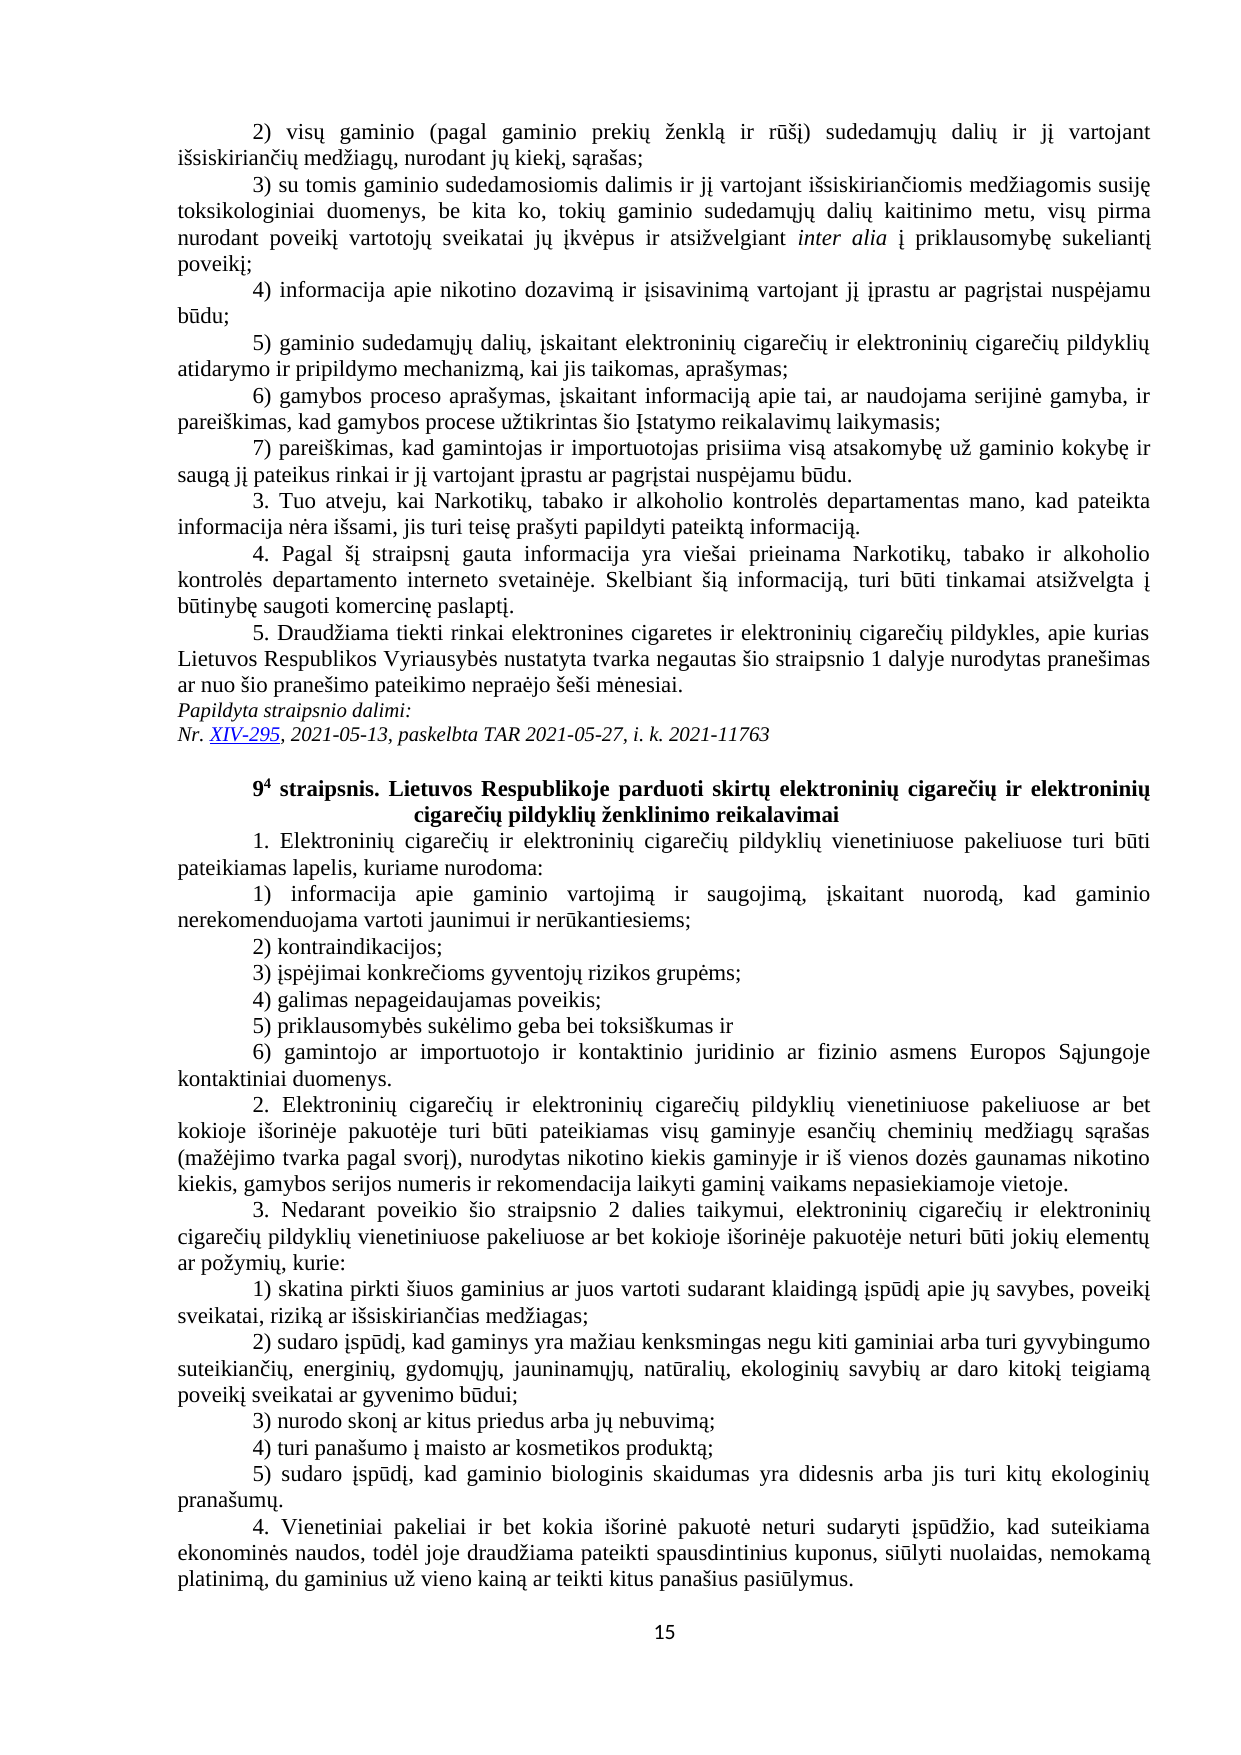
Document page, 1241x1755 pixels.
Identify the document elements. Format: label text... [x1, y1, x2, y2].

text 3) nurodo skonį ar kitus priedus arba jų nebuvimą; [177, 1407, 1152, 1434]
text 2) sudaro įspūdį, kad gaminys yra mažiau kenksmingas negu kiti gaminiai arba turi gyvybingumo suteikiančių, energinių, gydomųjų, jauninamųjų, natūralių, ekologinių savybių ar daro kitokį teigiamą poveikį sveikatai ar gyvenimo būdui; [177, 1328, 1152, 1407]
text 5) sudaro įspūdį, kad gaminio biologinis skaidumas yra didesnis arba jis turi kitų ekologinių pranašumų. [177, 1460, 1152, 1513]
text 94 straipsnis. Lietuvos Respublikoje parduoti skirtų elektroninių cigarečių ir elektroninių cigarečių pildyklių ženklinimo reikalavimai [252, 775, 1152, 827]
text 7) pareiškimas, kad gamintojas ir importuotojas prisiima visą atsakomybę už gaminio kokybę ir saugą jį pateikus rinkai ir jį vartojant įprastu ar pagrįstai nuspėjamu būdu. [177, 434, 1152, 487]
text 5) priklausomybės sukėlimo geba bei toksiškumas ir [177, 1012, 1152, 1038]
text 1) skatina pirkti šiuos gaminius ar juos vartoti sudarant klaidingą įspūdį apie jų savybes, poveikį sveikatai, riziką ar išsiskiriančias medžiagas; [177, 1276, 1152, 1328]
text 3. Nedarant poveikio šio straipsnio 2 dalies taikymui, elektroninių cigarečių ir elektroninių cigarečių pildyklių vienetiniuose pakeliuose ar bet kokioje išorinėje pakuotėje neturi būti jokių elementų ar požymių, kurie: [177, 1196, 1152, 1276]
text 2. Elektroninių cigarečių ir elektroninių cigarečių pildyklių vienetiniuose pakeliuose ar bet kokioje išorinėje pakuotėje turi būti pateikiamas visų gaminyje esančių cheminių medžiagų sąrašas (mažėjimo tvarka pagal svorį), nurodytas nikotino kiekis gaminyje ir iš vienos dozės gaunamas nikotino kiekis, gamybos serijos numeris ir rekomendacija laikyti gaminį vaikams nepasiekiamoje vietoje. [177, 1091, 1152, 1196]
text 5) gaminio sudedamųjų dalių, įskaitant elektroninių cigarečių ir elektroninių cigarečių pildyklių atidarymo ir pripildymo mechanizmą, kai jis taikomas, aprašymas; [177, 329, 1152, 382]
text 1) informacija apie gaminio vartojimą ir saugojimą, įskaitant nuorodą, kad gaminio nerekomenduojama vartoti jaunimui ir nerūkantiesiems; [177, 880, 1152, 933]
text 6) gamybos proceso aprašymas, įskaitant informaciją apie tai, ar naudojama serijinė gamyba, ir pareiškimas, kad gamybos procese užtikrintas šio Įstatymo reikalavimų laikymasis; [177, 382, 1152, 434]
text 4. Vienetiniai pakeliai ir bet kokia išorinė pakuotė neturi sudaryti įspūdžio, kad suteikiama ekonominės naudos, todėl joje draudžiama pateikti spausdintinius kuponus, siūlyti nuolaidas, nemokamą platinimą, du gaminius už vieno kainą ar teikti kitus panašius pasiūlymus. [177, 1513, 1152, 1592]
text 3) įspėjimai konkrečioms gyventojų rizikos grupėms; [177, 959, 1152, 986]
text 3) su tomis gaminio sudedamosiomis dalimis ir jį vartojant išsiskiriančiomis medžiagomis susiję toksikologiniai duomenys, be kita ko, tokių gaminio sudedamųjų dalių kaitinimo metu, visų pirma nurodant poveikį vartotojų sveikatai jų įkvėpus ir atsižvelgiant inter alia į priklausomybę sukeliantį poveikį; [177, 171, 1152, 276]
text 4) galimas nepageidaujamas poveikis; [177, 986, 1152, 1012]
text 2) visų gaminio (pagal gaminio prekių ženklą ir rūšį) sudedamųjų dalių ir jį vartojant išsiskiriančių medžiagų, nurodant jų kiekį, sąrašas; [177, 118, 1152, 171]
text 1. Elektroninių cigarečių ir elektroninių cigarečių pildyklių vienetiniuose pakeliuose turi būti pateikiamas lapelis, kuriame nurodoma: [177, 827, 1152, 880]
text Papildyta straipsnio dalimi: [177, 698, 1152, 722]
text 6) gamintojo ar importuotojo ir kontaktinio juridinio ar fizinio asmens Europos Sąjungoje kontaktiniai duomenys. [177, 1038, 1152, 1091]
text 4) informacija apie nikotino dozavimą ir įsisavinimą vartojant jį įprastu ar pagrįstai nuspėjamu būdu; [177, 276, 1152, 329]
text 4. Pagal šį straipsnį gauta informacija yra viešai prieinama Narkotikų, tabako ir alkoholio kontrolės departamento interneto svetainėje. Skelbiant šią informaciją, turi būti tinkamai atsižvelgta į būtinybę saugoti komercinę paslaptį. [177, 540, 1152, 619]
text 2) kontraindikacijos; [177, 933, 1152, 959]
text 5. Draudžiama tiekti rinkai elektronines cigaretes ir elektroninių cigarečių pildykles, apie kurias Lietuvos Respublikos Vyriausybės nustatyta tvarka negautas šio straipsnio 1 dalyje nurodytas pranešimas ar nuo šio pranešimo pateikimo nepraėjo šeši mėnesiai. [177, 619, 1152, 698]
text 4) turi panašumo į maisto ar kosmetikos produktą; [177, 1434, 1152, 1460]
text Nr. XIV-295, 2021-05-13, paskelbta TAR 2021-05-27, i. k. 2021-11763 [177, 722, 1152, 746]
text 3. Tuo atveju, kai Narkotikų, tabako ir alkoholio kontrolės departamentas mano, kad pateikta informacija nėra išsami, jis turi teisę prašyti papildyti pateiktą informaciją. [177, 487, 1152, 540]
